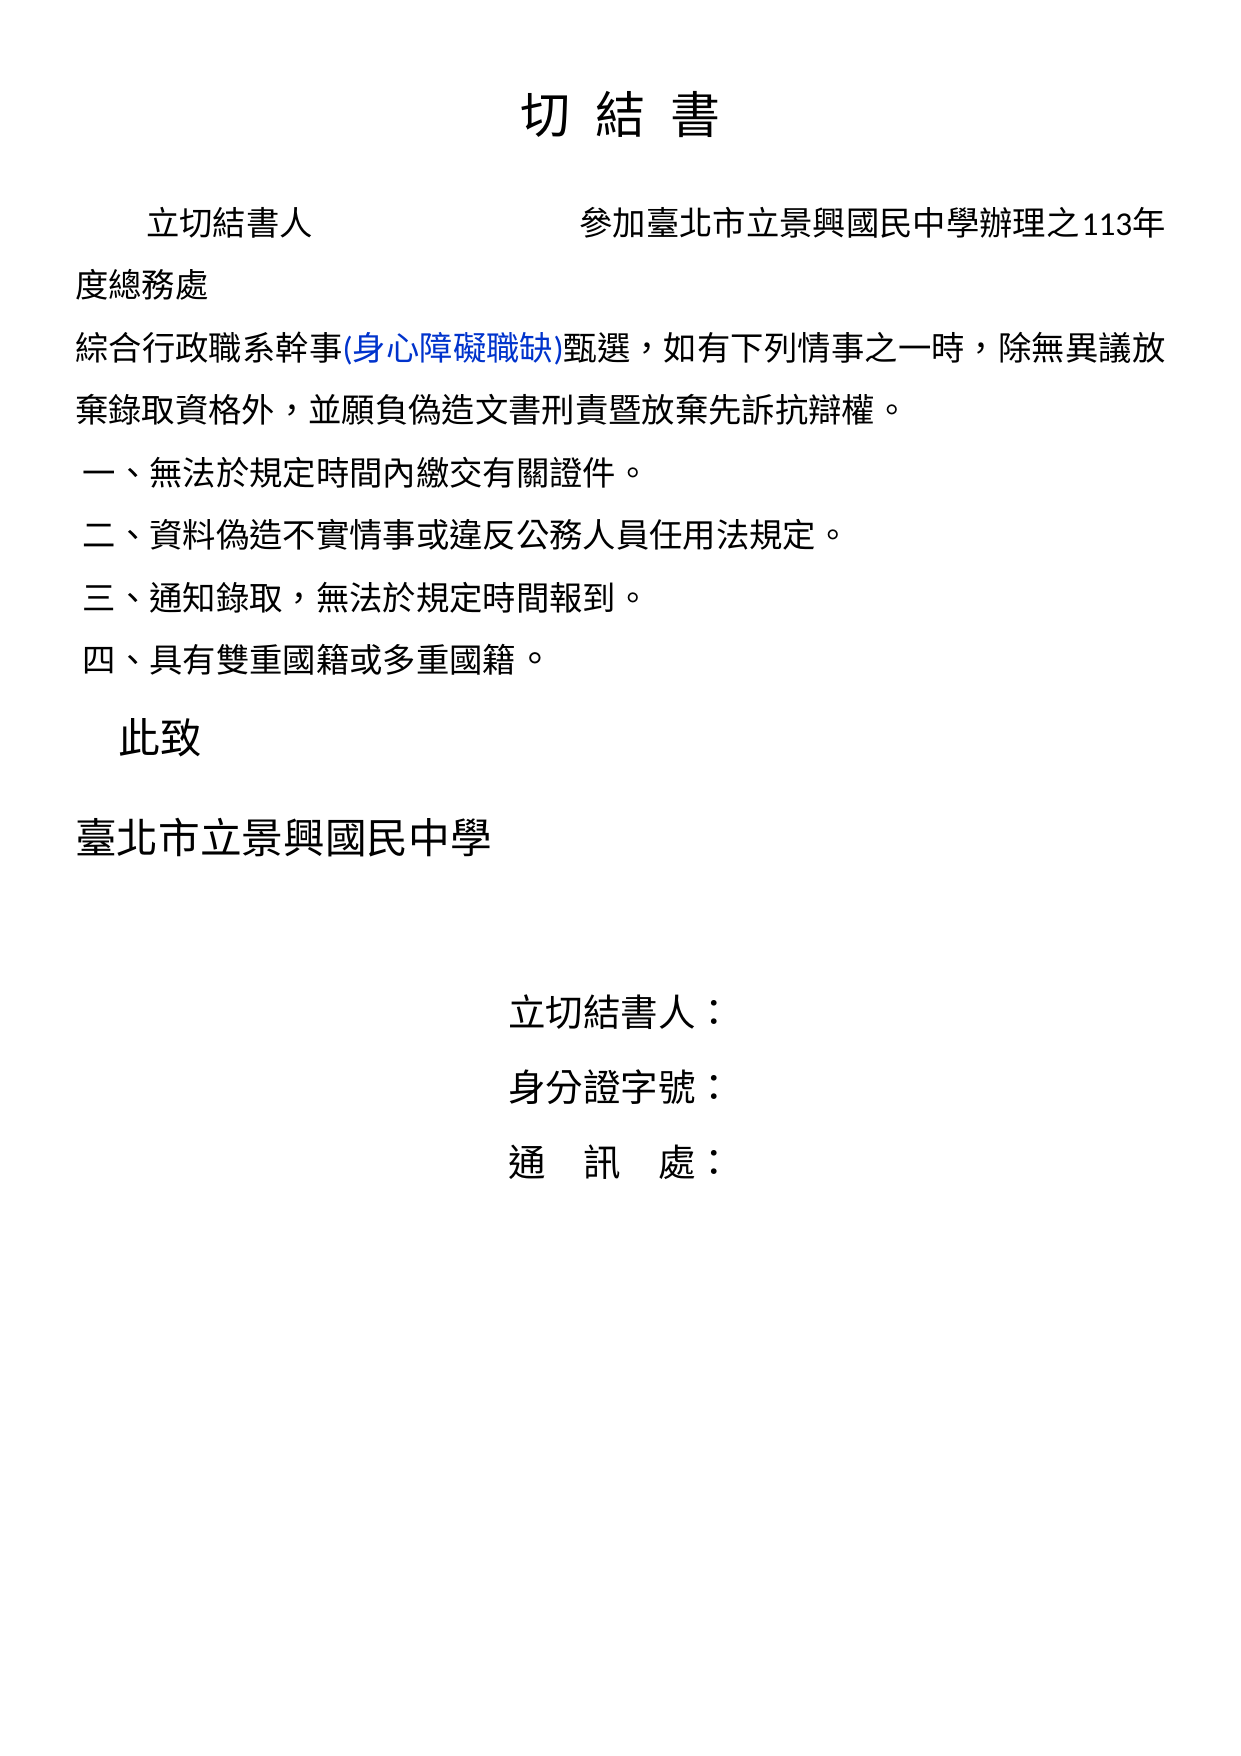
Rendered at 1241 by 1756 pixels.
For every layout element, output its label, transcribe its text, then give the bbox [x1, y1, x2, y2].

text 四、具有雙重國籍或多重國籍。 [75, 622, 1166, 685]
text 二、資料偽造不實情事或違反公務人員任用法規定。 [75, 497, 1166, 560]
text 綜合行政職系幹事(身心障礙職缺)甄選，如有下列情事之一時，除無異議放棄錄取資格外，並願負偽造文書刑責暨放棄先訴抗辯權。 [75, 310, 1166, 435]
text 身分證字號： [75, 1041, 1166, 1116]
text 此致 [75, 704, 1166, 766]
text 臺北市立景興國民中學 [75, 804, 1166, 866]
text 三、通知錄取，無法於規定時間報到。 [75, 560, 1166, 622]
text 一、無法於規定時間內繳交有關證件。 [75, 435, 1166, 497]
text 通 訊 處： [75, 1116, 1166, 1191]
text 立切結書人： [75, 966, 1166, 1041]
text 立切結書人 參加臺北市立景興國民中學辦理之113年度總務處 [75, 185, 1166, 310]
text 切 結 書 [75, 75, 1166, 147]
